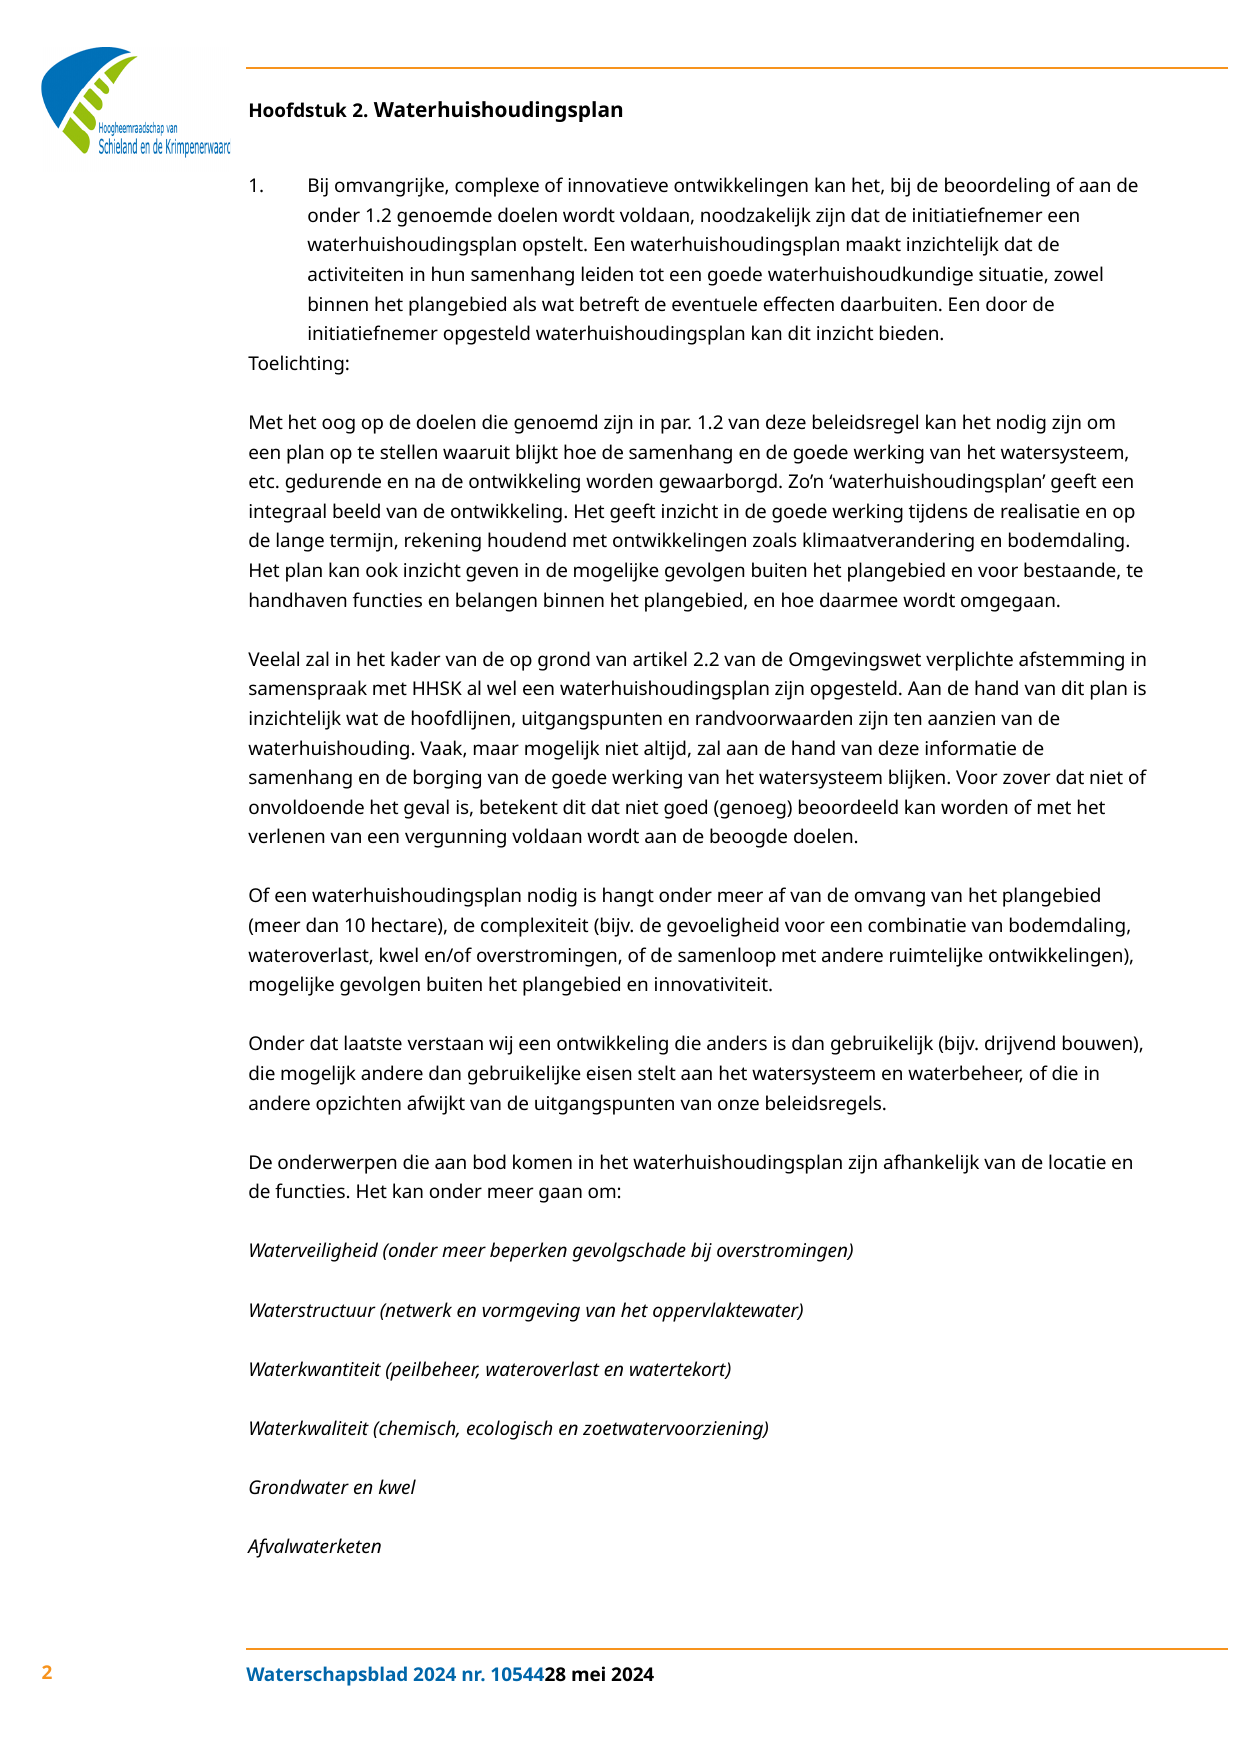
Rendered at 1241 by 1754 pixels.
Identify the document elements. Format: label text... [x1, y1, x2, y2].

table_header Toelichting: Met het oog op de doelen die genoemd zijn in par. 1.2 van deze beleidsregel kan het nodig zijn om een plan op te stellen waaruit blijkt hoe de samenhang en de goede werking van het watersysteem, etc. gedurende en na de ontwikkeling worden gewaarborgd. Zo’n ‘waterhuishoudingsplan’ geeft een integraal beeld van de ontwikkeling. Het geeft inzicht in de goede werking tijdens de realisatie en op de lange termijn, rekening houdend met ontwikkelingen zoals klimaatverandering en bodemdaling. Het plan kan ook inzicht geven in de mogelijke gevolgen buiten het plangebied en voor bestaande, te handhaven functies en belangen binnen het plangebied, en hoe daarmee wordt omgegaan. Veelal zal in het kader van de op grond van artikel 2.2 van de Omgevingswet verplichte afstemming in samenspraak met HHSK al wel een waterhuishoudingsplan zijn opgesteld. Aan de hand van dit plan is inzichtelijk wat de hoofdlijnen, uitgangspunten en randvoorwaarden zijn ten aanzien van de waterhuishouding. Vaak, maar mogelijk niet altijd, zal aan de hand van deze informatie de samenhang en de borging van de goede werking van het watersysteem blijken. Voor zover dat niet of onvoldoende het geval is, betekent dit dat niet goed (genoeg) beoordeeld kan worden of met het verlenen van een vergunning voldaan wordt aan de beoogde doelen. Of een waterhuishoudingsplan nodig is hangt onder meer af van de omvang van het plangebied (meer dan 10 hectare), de complexiteit (bijv. de gevoeligheid voor een combinatie van bodemdaling, wateroverlast, kwel en/of overstromingen, of de samenloop met andere ruimtelijke ontwikkelingen), mogelijke gevolgen buiten het plangebied en innovativiteit. Onder dat laatste verstaan wij een ontwikkeling die anders is dan gebruikelijk (bijv. drijvend bouwen), die mogelijk andere dan gebruikelijke eisen stelt aan het watersysteem en waterbeheer, of die in andere opzichten afwijkt van de uitgangspunten van onze beleidsregels. De onderwerpen die aan bod komen in het waterhuishoudingsplan zijn afhankelijk van de locatie en de functies. Het kan onder meer gaan om: Waterveiligheid (onder meer beperken gevolgschade bij overstromingen) Waterstructuur (netwerk en vormgeving van het oppervlaktewater) Waterkwantiteit (peilbeheer, wateroverlast en watertekort) Waterkwaliteit (chemisch, ecologisch en zoetwatervoorziening) Grondwater en kwel Afvalwaterketen [248, 350, 1152, 1589]
picture [41, 47, 231, 172]
text Hoofdstuk 2. Waterhuishoudingsplan [248, 95, 1152, 123]
list Bij omvangrijke, complexe of innovatieve ontwikkelingen kan het, bij de beoordeling of aan de onder 1.2 genoemde doelen wordt voldaan, noodzakelijk zijn dat de initiatiefnemer een waterhuishoudingsplan opstelt. Een waterhuishoudingsplan maakt inzichtelijk dat de activiteiten in hun samenhang leiden tot een goede waterhuishoudkundige situatie, zowel binnen het plangebied als wat betreft de eventuele effecten daarbuiten. Een door de initiatiefnemer opgesteld waterhuishoudingsplan kan dit inzicht bieden. [248, 172, 1152, 346]
